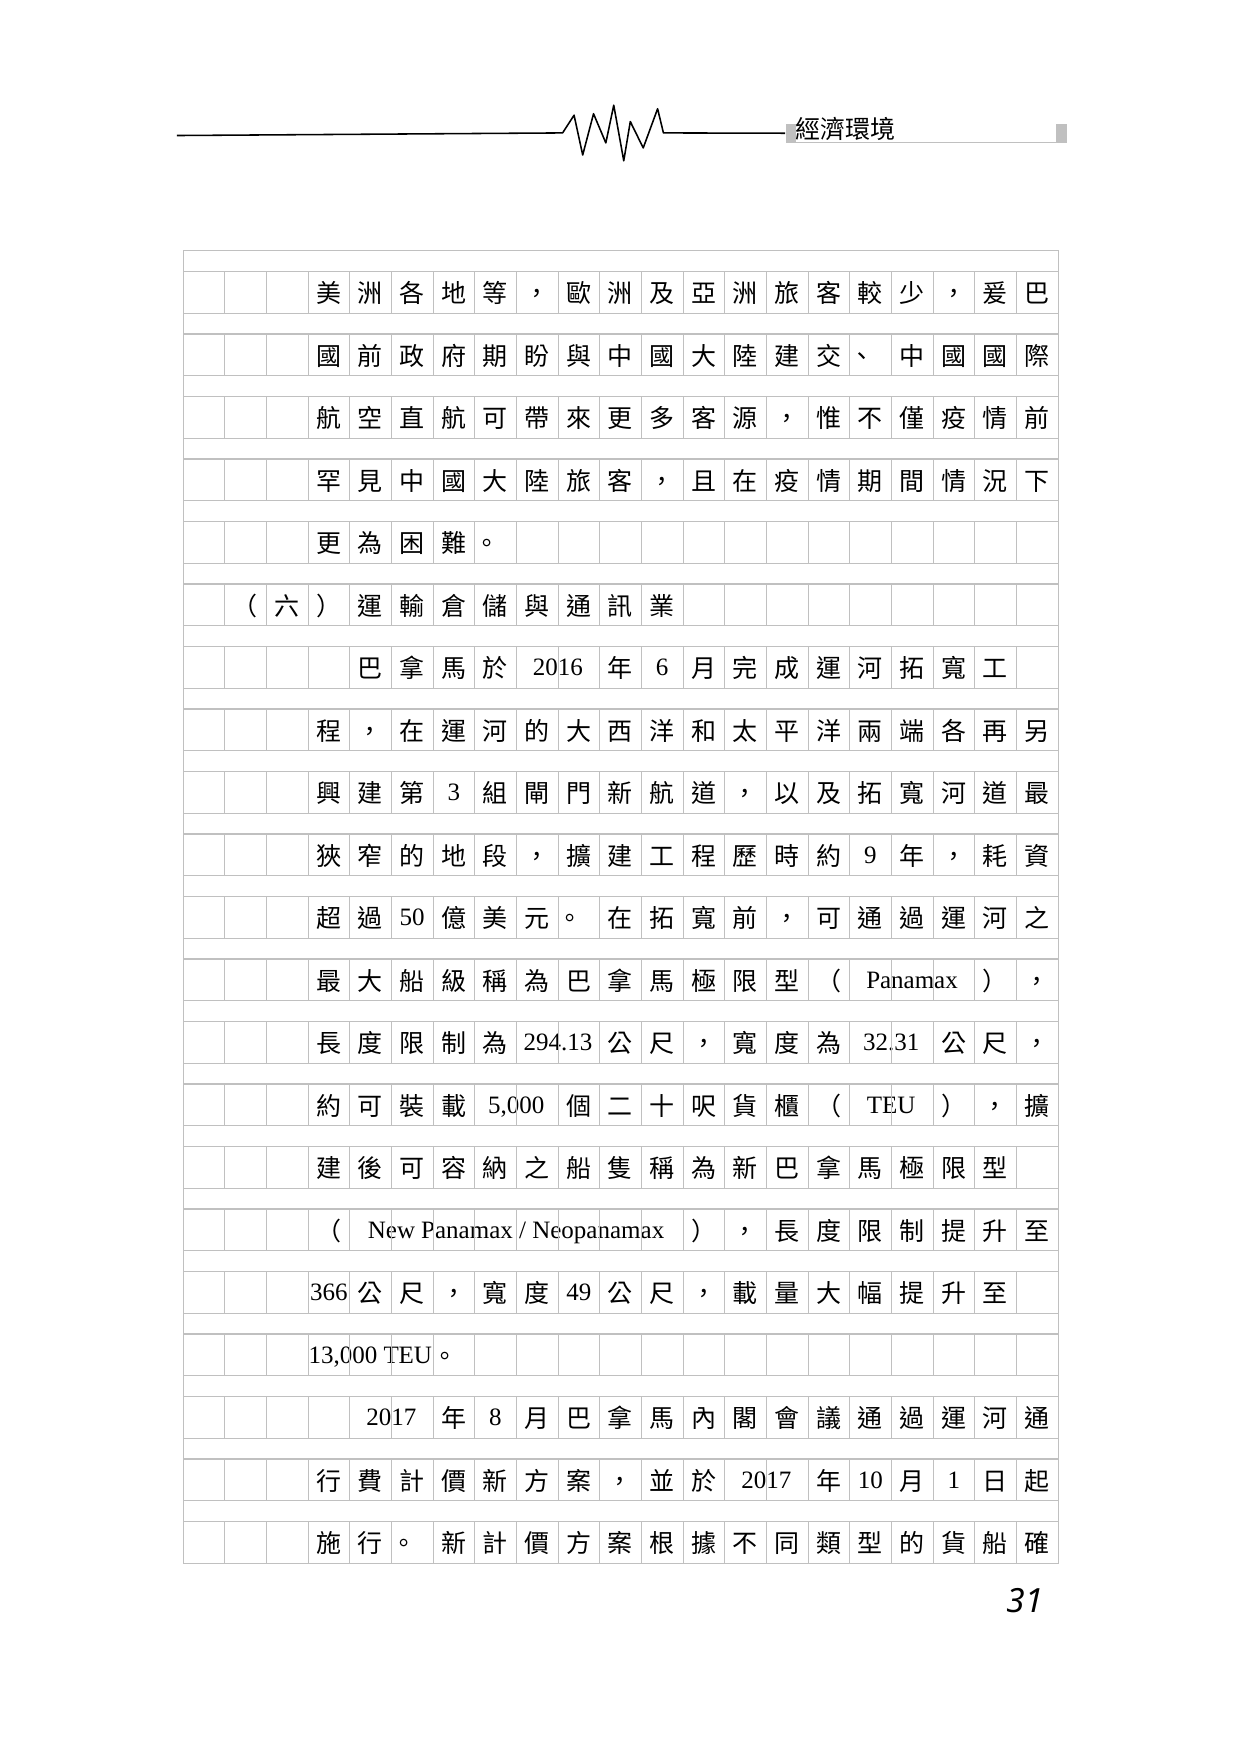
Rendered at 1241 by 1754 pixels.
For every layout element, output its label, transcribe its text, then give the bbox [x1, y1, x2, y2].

text 通 [559, 585, 599, 625]
text 巴拿馬於2016年6月完成運河拓寬工程，在運河的大西洋和太平洋兩端各再另興建第3組閘門新航道，以及拓寬河道最狹窄的地段，擴建工程歷時約9年，耗資超過50億美元。在拓寬前，可通過運河之最大船級稱為巴拿馬極限型（Panamax），長度限制為294.13公尺，寬度為32.31公尺，約可裝載5,000個二十呎貨櫃（TEU），擴建後可容納之船隻稱為新巴拿馬極限型（New Panamax / Neopanamax），長度限制提升至366公尺，寬度49公尺，載量大幅提升至13,000 TEU。 [281, 626, 1058, 646]
text 2017年8月巴拿馬內閣會議通過運河通行費計價新方案，並於2017年10月1日起施行。新計價方案根據不同類型的貨船確定相應的收費標準。2020年1月巴國運河管理局（ACP）更以雨量不足為由，對每艘通過運河船隻徵收2,500美元至10,000美元不等之附加水費。然而隨疫情爆發，貨運需求暫時大減，巴運河管理局迫於形勢調降各項費用，以爭取客戶。依據ACP發布資料，2020年運河會計年度中（2019年10月至2020年9月），整體通過量尚平穩，其中液化石油氣通過量大增20%，預期2021年隨國際貿易恢復下，運河表現將轉佳。 [281, 1501, 1058, 1521]
text [892, 585, 933, 625]
text 巴拿馬於2016年6月完成運河拓寬工程，在運河的大西洋和太平洋兩端各再另興建第3組閘門新航道，以及拓寬河道最狹窄的地段，擴建工程歷時約9年，耗資超過50億美元。在拓寬前，可通過運河之最大船級稱為巴拿馬極限型（Panamax），長度限制為294.13公尺，寬度為32.31公尺，約可裝載5,000個二十呎貨櫃（TEU），擴建後可容納之船隻稱為新巴拿馬極限型（New Panamax / Neopanamax），長度限制提升至366公尺，寬度49公尺，載量大幅提升至13,000 TEU。 [281, 1251, 1058, 1271]
text 巴拿馬於2016年6月完成運河拓寬工程，在運河的大西洋和太平洋兩端各再另興建第3組閘門新航道，以及拓寬河道最狹窄的地段，擴建工程歷時約9年，耗資超過50億美元。在拓寬前，可通過運河之最大船級稱為巴拿馬極限型（Panamax），長度限制為294.13公尺，寬度為32.31公尺，約可裝載5,000個二十呎貨櫃（TEU），擴建後可容納之船隻稱為新巴拿馬極限型（New Panamax / Neopanamax），長度限制提升至366公尺，寬度49公尺，載量大幅提升至13,000 TEU。 [281, 751, 1058, 771]
text 巴拿馬於2016年6月完成運河拓寬工程，在運河的大西洋和太平洋兩端各再另興建第3組閘門新航道，以及拓寬河道最狹窄的地段，擴建工程歷時約9年，耗資超過50億美元。在拓寬前，可通過運河之最大船級稱為巴拿馬極限型（Panamax），長度限制為294.13公尺，寬度為32.31公尺，約可裝載5,000個二十呎貨櫃（TEU），擴建後可容納之船隻稱為新巴拿馬極限型（New Panamax / Neopanamax），長度限制提升至366公尺，寬度49公尺，載量大幅提升至13,000 TEU。 [281, 939, 1058, 958]
text [1017, 585, 1058, 625]
text 巴拿馬於2016年6月完成運河拓寬工程，在運河的大西洋和太平洋兩端各再另興建第3組閘門新航道，以及拓寬河道最狹窄的地段，擴建工程歷時約9年，耗資超過50億美元。在拓寬前，可通過運河之最大船級稱為巴拿馬極限型（Panamax），長度限制為294.13公尺，寬度為32.31公尺，約可裝載5,000個二十呎貨櫃（TEU），擴建後可容納之船隻稱為新巴拿馬極限型（New Panamax / Neopanamax），長度限制提升至366公尺，寬度49公尺，載量大幅提升至13,000 TEU。 [281, 876, 1058, 896]
text [809, 585, 849, 625]
text 巴拿馬於2016年6月完成運河拓寬工程，在運河的大西洋和太平洋兩端各再另興建第3組閘門新航道，以及拓寬河道最狹窄的地段，擴建工程歷時約9年，耗資超過50億美元。在拓寬前，可通過運河之最大船級稱為巴拿馬極限型（Panamax），長度限制為294.13公尺，寬度為32.31公尺，約可裝載5,000個二十呎貨櫃（TEU），擴建後可容納之船隻稱為新巴拿馬極限型（New Panamax / Neopanamax），長度限制提升至366公尺，寬度49公尺，載量大幅提升至13,000 TEU。 [281, 1064, 1058, 1083]
text [207, 564, 1058, 583]
text [725, 585, 766, 625]
text [207, 585, 224, 625]
text 六 [267, 585, 308, 625]
text 與 [517, 585, 558, 625]
text 巴拿馬於2016年6月完成運河拓寬工程，在運河的大西洋和太平洋兩端各再另興建第3組閘門新航道，以及拓寬河道最狹窄的地段，擴建工程歷時約9年，耗資超過50億美元。在拓寬前，可通過運河之最大船級稱為巴拿馬極限型（Panamax），長度限制為294.13公尺，寬度為32.31公尺，約可裝載5,000個二十呎貨櫃（TEU），擴建後可容納之船隻稱為新巴拿馬極限型（New Panamax / Neopanamax），長度限制提升至366公尺，寬度49公尺，載量大幅提升至13,000 TEU。 [281, 1189, 1058, 1208]
text 巴國旅館房間過去已嚴重供過於求，而為數眾多的非法出租房加劇供需失衡，使旅館房間入住率偏低。訪巴旅客主要來自美洲各地等，歐洲及亞洲旅客較少，爰巴國前政府期盼與中國大陸建交、中國國際航空直航可帶來更多客源，惟不僅疫情前罕見中國大陸旅客，且在疫情期間情況下更為困難。 [281, 376, 1058, 396]
text 巴拿馬於2016年6月完成運河拓寬工程，在運河的大西洋和太平洋兩端各再另興建第3組閘門新航道，以及拓寬河道最狹窄的地段，擴建工程歷時約9年，耗資超過50億美元。在拓寬前，可通過運河之最大船級稱為巴拿馬極限型（Panamax），長度限制為294.13公尺，寬度為32.31公尺，約可裝載5,000個二十呎貨櫃（TEU），擴建後可容納之船隻稱為新巴拿馬極限型（New Panamax / Neopanamax），長度限制提升至366公尺，寬度49公尺，載量大幅提升至13,000 TEU。 [281, 1314, 1058, 1333]
text 訊 [600, 585, 641, 625]
text 儲 [475, 585, 516, 625]
text 巴拿馬於2016年6月完成運河拓寬工程，在運河的大西洋和太平洋兩端各再另興建第3組閘門新航道，以及拓寬河道最狹窄的地段，擴建工程歷時約9年，耗資超過50億美元。在拓寬前，可通過運河之最大船級稱為巴拿馬極限型（Panamax），長度限制為294.13公尺，寬度為32.31公尺，約可裝載5,000個二十呎貨櫃（TEU），擴建後可容納之船隻稱為新巴拿馬極限型（New Panamax / Neopanamax），長度限制提升至366公尺，寬度49公尺，載量大幅提升至13,000 TEU。 [281, 1001, 1058, 1021]
text 業 [642, 585, 683, 625]
text 2017年8月巴拿馬內閣會議通過運河通行費計價新方案，並於2017年10月1日起施行。新計價方案根據不同類型的貨船確定相應的收費標準。2020年1月巴國運河管理局（ACP）更以雨量不足為由，對每艘通過運河船隻徵收2,500美元至10,000美元不等之附加水費。然而隨疫情爆發，貨運需求暫時大減，巴運河管理局迫於形勢調降各項費用，以爭取客戶。依據ACP發布資料，2020年運河會計年度中（2019年10月至2020年9月），整體通過量尚平穩，其中液化石油氣通過量大增20%，預期2021年隨國際貿易恢復下，運河表現將轉佳。 [281, 1376, 1058, 1396]
text 巴國旅館房間過去已嚴重供過於求，而為數眾多的非法出租房加劇供需失衡，使旅館房間入住率偏低。訪巴旅客主要來自美洲各地等，歐洲及亞洲旅客較少，爰巴國前政府期盼與中國大陸建交、中國國際航空直航可帶來更多客源，惟不僅疫情前罕見中國大陸旅客，且在疫情期間情況下更為困難。 [281, 314, 1058, 333]
text （ [225, 585, 266, 625]
text 巴拿馬於2016年6月完成運河拓寬工程，在運河的大西洋和太平洋兩端各再另興建第3組閘門新航道，以及拓寬河道最狹窄的地段，擴建工程歷時約9年，耗資超過50億美元。在拓寬前，可通過運河之最大船級稱為巴拿馬極限型（Panamax），長度限制為294.13公尺，寬度為32.31公尺，約可裝載5,000個二十呎貨櫃（TEU），擴建後可容納之船隻稱為新巴拿馬極限型（New Panamax / Neopanamax），長度限制提升至366公尺，寬度49公尺，載量大幅提升至13,000 TEU。 [281, 689, 1058, 708]
text 巴拿馬於2016年6月完成運河拓寬工程，在運河的大西洋和太平洋兩端各再另興建第3組閘門新航道，以及拓寬河道最狹窄的地段，擴建工程歷時約9年，耗資超過50億美元。在拓寬前，可通過運河之最大船級稱為巴拿馬極限型（Panamax），長度限制為294.13公尺，寬度為32.31公尺，約可裝載5,000個二十呎貨櫃（TEU），擴建後可容納之船隻稱為新巴拿馬極限型（New Panamax / Neopanamax），長度限制提升至366公尺，寬度49公尺，載量大幅提升至13,000 TEU。 [281, 814, 1058, 833]
text 巴國旅館房間過去已嚴重供過於求，而為數眾多的非法出租房加劇供需失衡，使旅館房間入住率偏低。訪巴旅客主要來自美洲各地等，歐洲及亞洲旅客較少，爰巴國前政府期盼與中國大陸建交、中國國際航空直航可帶來更多客源，惟不僅疫情前罕見中國大陸旅客，且在疫情期間情況下更為困難。 [281, 251, 1058, 271]
text 巴國旅館房間過去已嚴重供過於求，而為數眾多的非法出租房加劇供需失衡，使旅館房間入住率偏低。訪巴旅客主要來自美洲各地等，歐洲及亞洲旅客較少，爰巴國前政府期盼與中國大陸建交、中國國際航空直航可帶來更多客源，惟不僅疫情前罕見中國大陸旅客，且在疫情期間情況下更為困難。 [281, 501, 1058, 521]
text 巴國旅館房間過去已嚴重供過於求，而為數眾多的非法出租房加劇供需失衡，使旅館房間入住率偏低。訪巴旅客主要來自美洲各地等，歐洲及亞洲旅客較少，爰巴國前政府期盼與中國大陸建交、中國國際航空直航可帶來更多客源，惟不僅疫情前罕見中國大陸旅客，且在疫情期間情況下更為困難。 [281, 439, 1058, 458]
text [975, 585, 1016, 625]
text [767, 585, 808, 625]
text 運 [350, 585, 391, 625]
text ） [309, 585, 349, 625]
text [684, 585, 724, 625]
text [850, 585, 891, 625]
text 輸 [392, 585, 433, 625]
text 巴拿馬於2016年6月完成運河拓寬工程，在運河的大西洋和太平洋兩端各再另興建第3組閘門新航道，以及拓寬河道最狹窄的地段，擴建工程歷時約9年，耗資超過50億美元。在拓寬前，可通過運河之最大船級稱為巴拿馬極限型（Panamax），長度限制為294.13公尺，寬度為32.31公尺，約可裝載5,000個二十呎貨櫃（TEU），擴建後可容納之船隻稱為新巴拿馬極限型（New Panamax / Neopanamax），長度限制提升至366公尺，寬度49公尺，載量大幅提升至13,000 TEU。 [281, 1126, 1058, 1146]
text 倉 [434, 585, 474, 625]
text [934, 585, 974, 625]
text 2017年8月巴拿馬內閣會議通過運河通行費計價新方案，並於2017年10月1日起施行。新計價方案根據不同類型的貨船確定相應的收費標準。2020年1月巴國運河管理局（ACP）更以雨量不足為由，對每艘通過運河船隻徵收2,500美元至10,000美元不等之附加水費。然而隨疫情爆發，貨運需求暫時大減，巴運河管理局迫於形勢調降各項費用，以爭取客戶。依據ACP發布資料，2020年運河會計年度中（2019年10月至2020年9月），整體通過量尚平穩，其中液化石油氣通過量大增20%，預期2021年隨國際貿易恢復下，運河表現將轉佳。 [281, 1439, 1058, 1458]
